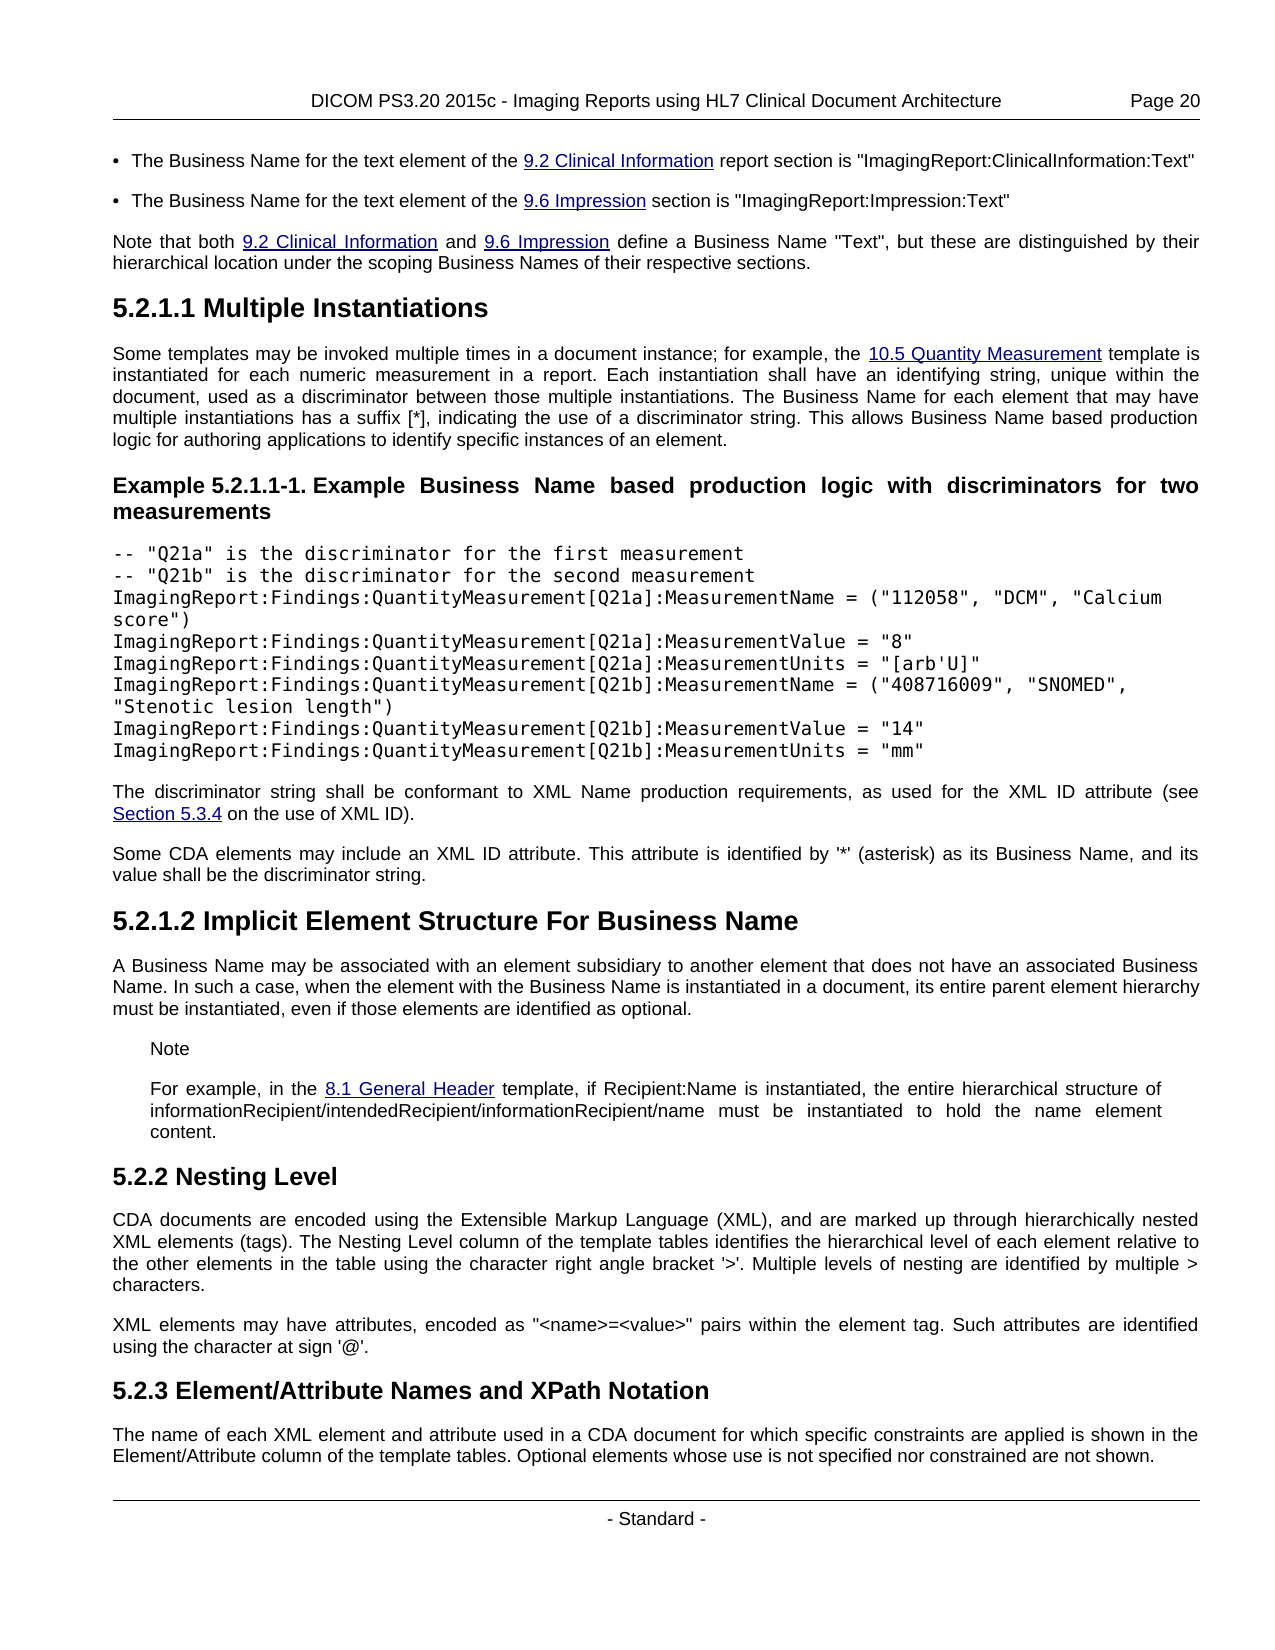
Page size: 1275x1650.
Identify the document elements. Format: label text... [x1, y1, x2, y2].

text Note that both 9.2 Clinical Information and 9.6 Impression define a Business Name "Text", but these are distinguished by their hierarchical location under the scoping Business Names of their respective sections. [112, 231, 1200, 274]
text XML elements may have attributes, encoded as "<name>=<value>" pairs within the element tag. Such attributes are identified using the character at sign '@'. [112, 1314, 1200, 1357]
list The Business Name for the text element of the 9.6 Impression section is "ImagingReport:Impression:Text" [112, 190, 1200, 212]
text A Business Name may be associated with an element subsidiary to another element that does not have an associated Business Name. In such a case, when the element with the Business Name is instantiated in a document, its entire parent element hierarchy must be instantiated, even if those elements are identified as optional. [112, 954, 1200, 1019]
text For example, in the 8.1 General Header template, if Recipient:Name is instantiated, the entire hierarchical structure of informationRecipient/intendedRecipient/informationRecipient/name must be instantiated to hold the name element content. [150, 1078, 1162, 1143]
text 5.2.2 Nesting Level [112, 1162, 1200, 1190]
text The discriminator string shall be conformant to XML Name production requirements, as used for the XML ID attribute (see Section 5.3.4 on the use of XML ID). [112, 781, 1200, 824]
text The name of each XML element and attribute used in a CDA document for which specific constraints are applied is shown in the Element/Attribute column of the template tables. Optional elements whose use is not specified nor constrained are not shown. [112, 1423, 1200, 1467]
text 5.2.1.1 Multiple Instantiations [112, 292, 1200, 324]
text -- "Q21a" is the discriminator for the first measurement -- "Q21b" is the discriminator for the second measurement ImagingReport:Findings:QuantityMeasurement[Q21a]:MeasurementName = ("112058", "DCM", "Calcium score") ImagingReport:Findings:QuantityMeasurement[Q21a]:MeasurementValue = "8" ImagingReport:Findings:QuantityMeasurement[Q21a]:MeasurementUnits = "[arb'U]" ImagingReport:Findings:QuantityMeasurement[Q21b]:MeasurementName = ("408716009", "SNOMED", "Stenotic lesion length") ImagingReport:Findings:QuantityMeasurement[Q21b]:MeasurementValue = "14" ImagingReport:Findings:QuantityMeasurement[Q21b]:MeasurementUnits = "mm" [112, 543, 1200, 762]
text Some templates may be invoked multiple times in a document instance; for example, the 10.5 Quantity Measurement template is instantiated for each numeric measurement in a report. Each instantiation shall have an identifying string, unique within the document, used as a discriminator between those multiple instantiations. The Business Name for each element that may have multiple instantiations has a suffix [*], indicating the use of a discriminator string. This allows Business Name based production logic for authoring applications to identify specific instances of an element. [112, 342, 1200, 450]
text 5.2.3 Element/Attribute Names and XPath Notation [112, 1376, 1200, 1405]
text Example 5.2.1.1-1. Example Business Name based production logic with discriminators for two measurements [112, 473, 1200, 524]
list The Business Name for the text element of the 9.2 Clinical Information report section is "ImagingReport:ClinicalInformation:Text" [112, 150, 1200, 172]
text 5.2.1.2 Implicit Element Structure For Business Name [112, 904, 1200, 936]
text Some CDA elements may include an XML ID attribute. This attribute is identified by '*' (asterisk) as its Business Name, and its value shall be the discriminator string. [112, 843, 1200, 886]
text CDA documents are encoded using the Extensible Markup Language (XML), and are marked up through hierarchically nested XML elements (tags). The Nesting Level column of the template tables identifies the hierarchical level of each element relative to the other elements in the table using the character right angle bracket '>'. Multiple levels of nesting are identified by multiple > characters. [112, 1209, 1200, 1295]
text Note [150, 1038, 1162, 1059]
